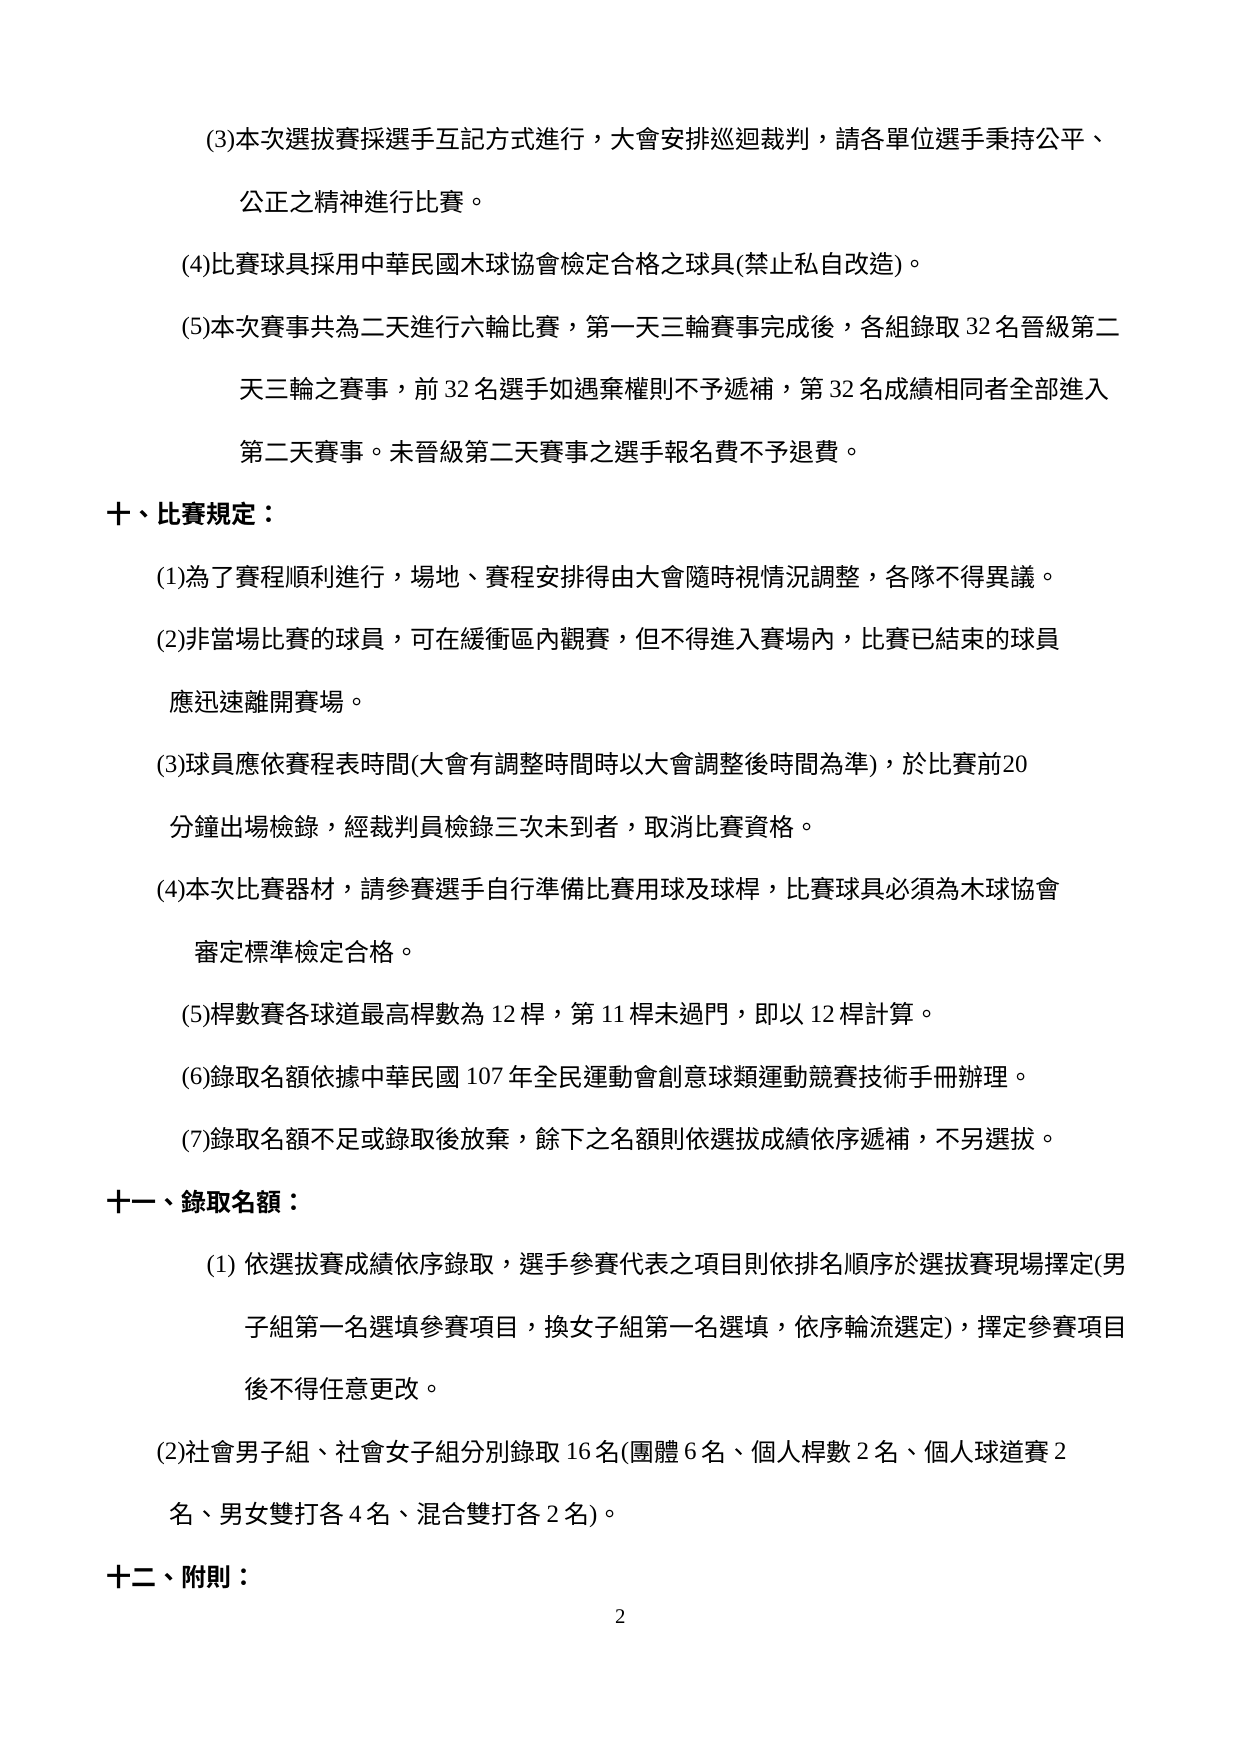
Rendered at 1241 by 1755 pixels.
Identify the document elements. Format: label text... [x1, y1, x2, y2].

text 十二、附則： [106, 1534, 1134, 1596]
text (4)比賽球具採用中華民國木球協會檢定合格之球具(禁止私自改造)。 [156, 221, 1134, 284]
text 分鐘出場檢錄，經裁判員檢錄三次未到者，取消比賽資格。 [106, 784, 1134, 846]
list 依選拔賽成績依序錄取，選手參賽代表之項目則依排名順序於選拔賽現場擇定(男子組第一名選填參賽項目，換女子組第一名選填，依序輪流選定)，擇定參賽項目後不得任意更改。 [206, 1221, 1134, 1409]
text (2)社會男子組、社會女子組分別錄取16名(團體6名、個人桿數2名、個人球道賽2 [106, 1409, 1134, 1471]
text 十、比賽規定： [106, 471, 1134, 534]
text (5)桿數賽各球道最高桿數為12桿，第11桿未過門，即以12桿計算。 [106, 971, 1134, 1034]
text (1)為了賽程順利進行，場地、賽程安排得由大會隨時視情況調整，各隊不得異議。 [106, 534, 1134, 596]
text 審定標準檢定合格。 [106, 909, 1134, 971]
text 應迅速離開賽場。 [106, 659, 1134, 721]
text 十一、錄取名額： [106, 1159, 1134, 1221]
text (7)錄取名額不足或錄取後放棄，餘下之名額則依選拔成績依序遞補，不另選拔。 [106, 1096, 1134, 1159]
text (5)本次賽事共為二天進行六輪比賽，第一天三輪賽事完成後，各組錄取32名晉級第二天三輪之賽事，前32名選手如遇棄權則不予遞補，第32名成績相同者全部進入第二天賽事。未晉級第二天賽事之選手報名費不予退費。 [156, 284, 1134, 471]
text (6)錄取名額依據中華民國107年全民運動會創意球類運動競賽技術手冊辦理。 [106, 1034, 1134, 1096]
text (2)非當場比賽的球員，可在緩衝區內觀賽，但不得進入賽場內，比賽已結束的球員 [106, 596, 1134, 659]
text (3)球員應依賽程表時間(大會有調整時間時以大會調整後時間為準)，於比賽前20 [106, 721, 1134, 784]
text (3)本次選拔賽採選手互記方式進行，大會安排巡迴裁判，請各單位選手秉持公平、公正之精神進行比賽。 [206, 96, 1134, 221]
text 名、男女雙打各4名、混合雙打各2名)。 [106, 1471, 1134, 1534]
text (4)本次比賽器材，請參賽選手自行準備比賽用球及球桿，比賽球具必須為木球協會 [106, 846, 1134, 909]
